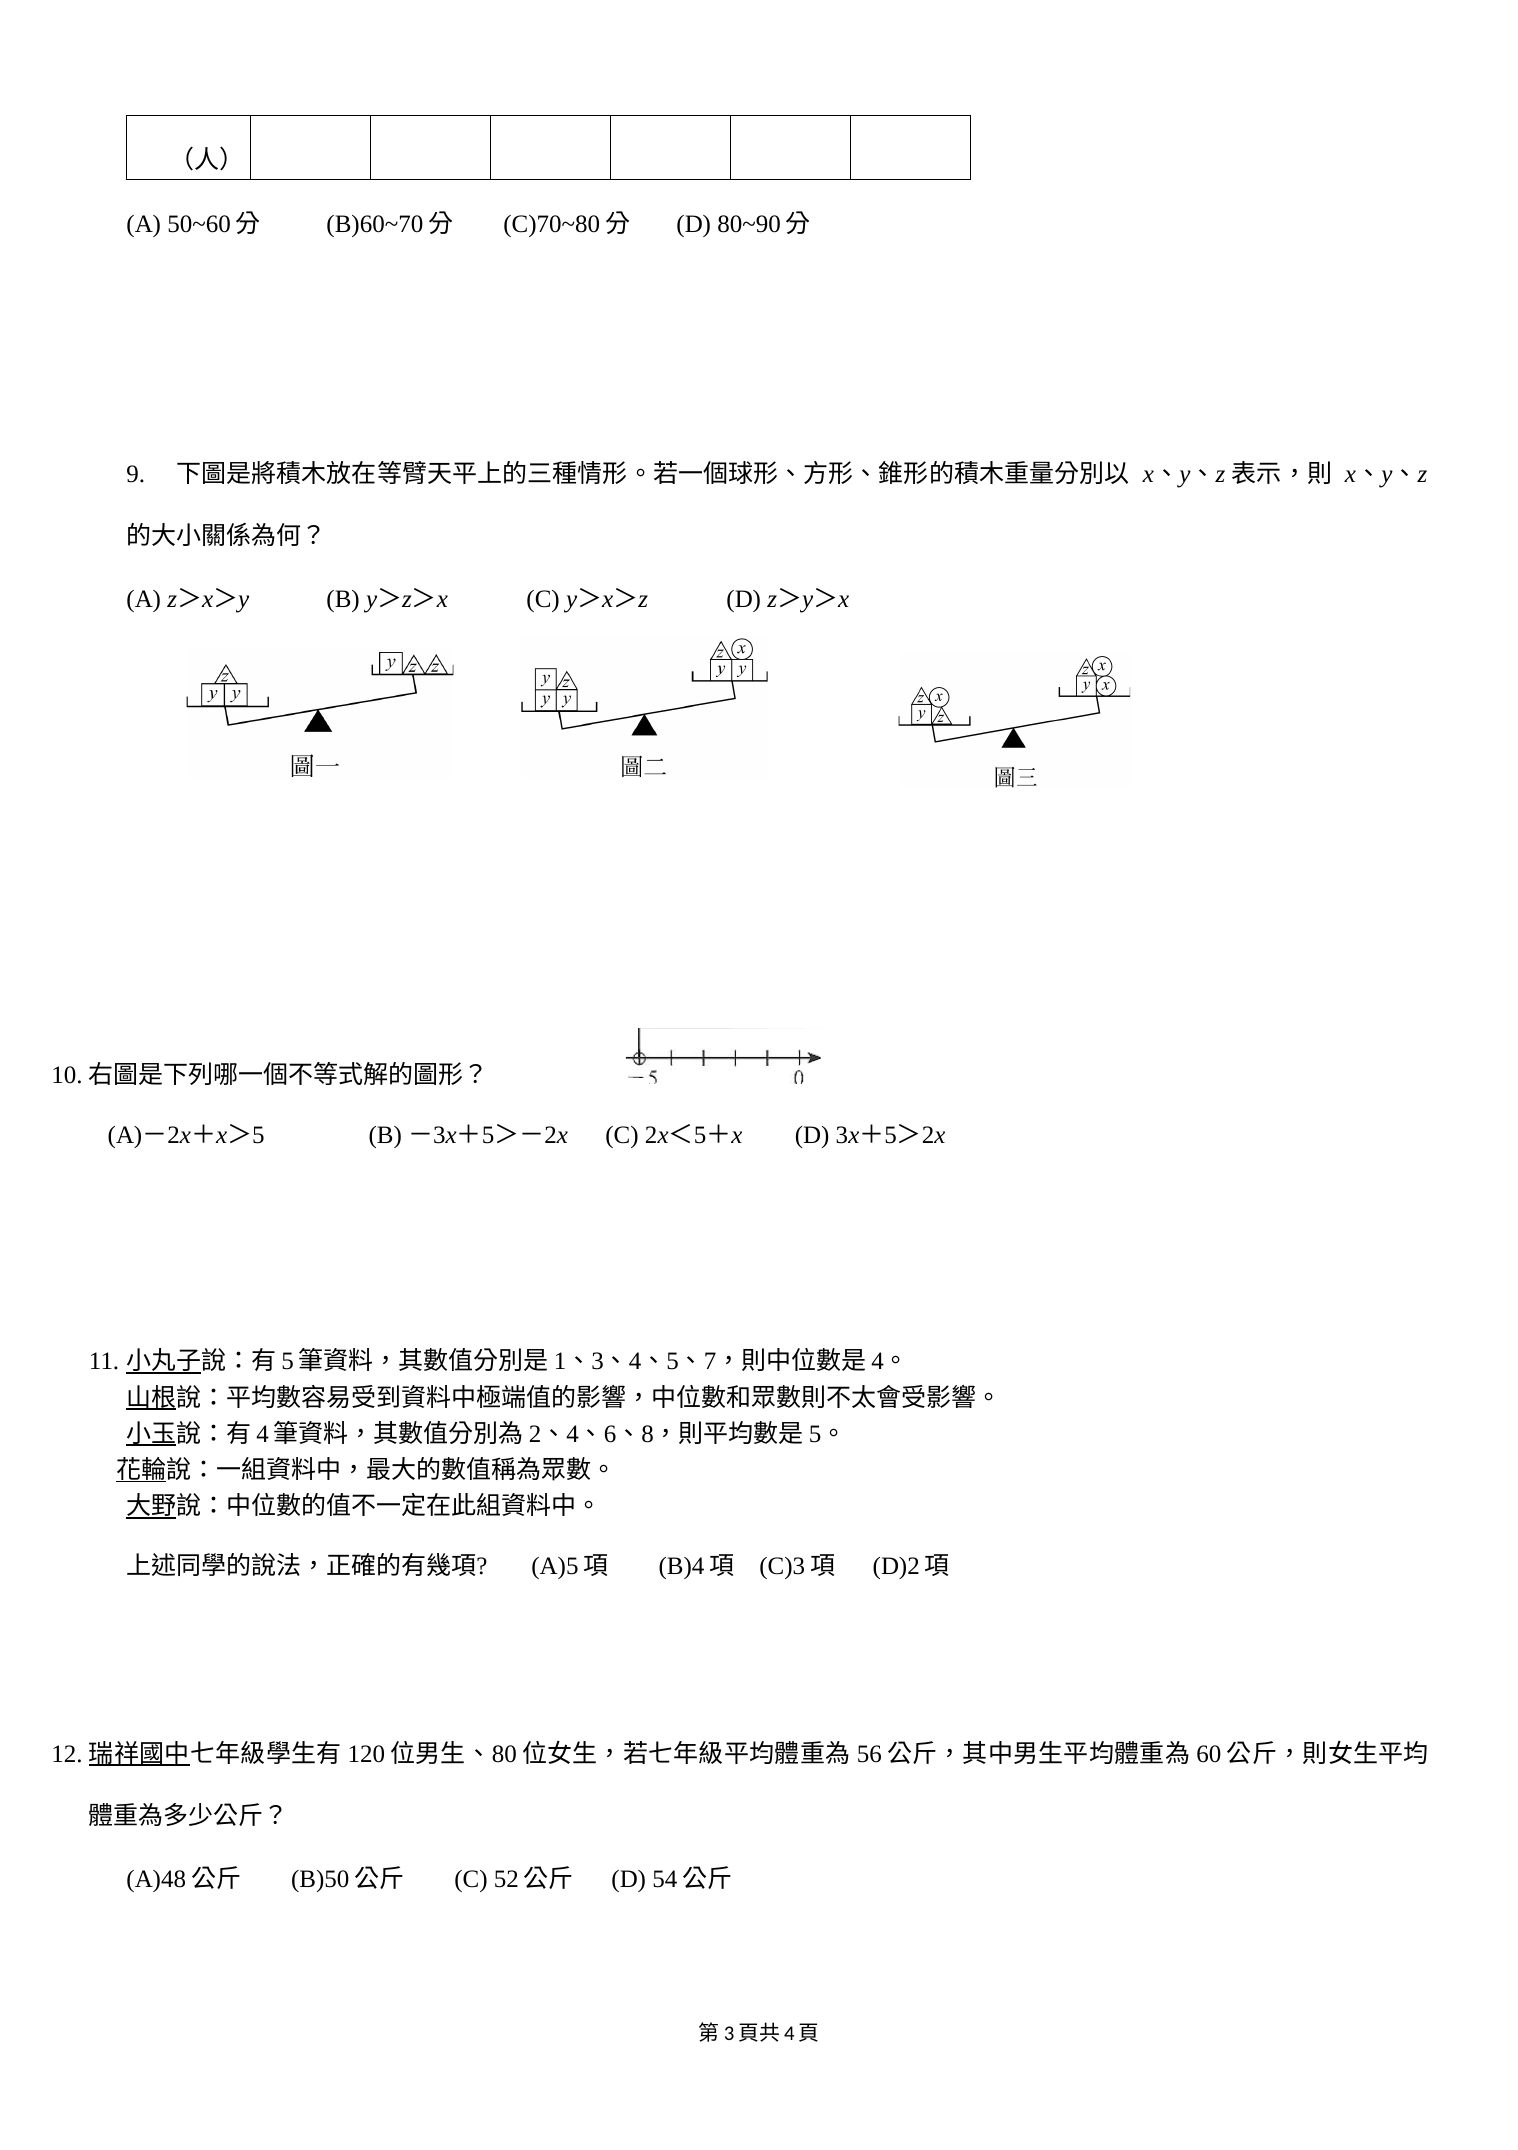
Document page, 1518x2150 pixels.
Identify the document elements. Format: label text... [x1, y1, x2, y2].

table_cell [731, 116, 850, 178]
text (A) 50~60分 (B)60~70分 (C)70~80分 (D) 80~90分 [126, 179, 1429, 242]
list 右圖是下列哪一個不等式解的圖形？ [51, 1054, 1429, 1091]
text 花輪說：一組資料中，最大的數值稱為眾數。 [104, 1449, 1429, 1486]
table_cell [611, 116, 730, 178]
table_cell [491, 116, 610, 178]
table_cell [851, 116, 970, 178]
list 瑞祥國中七年級學生有120位男生、80位女生，若七年級平均體重為56公斤，其中男生平均體重為60公斤，則女生平均體重為多少公斤？ [51, 1709, 1429, 1834]
text 上述同學的說法，正確的有幾項? (A)5項 (B)4項 (C)3項 (D)2項 [126, 1522, 1429, 1584]
text (A) z＞x＞y (B) y＞z＞x (C) y＞x＞z (D) z＞y＞x [126, 554, 1429, 617]
text (A)－2x＋x＞5 (B) －3x＋5＞－2x (C) 2x＜5＋x (D) 3x＋5＞2x [89, 1091, 1429, 1153]
table_cell [371, 116, 490, 178]
text 小玉說：有4筆資料，其數值分別為2、4、6、8，則平均數是5。 [126, 1413, 1429, 1449]
text 山根說：平均數容易受到資料中極端值的影響，中位數和眾數則不太會受影響。 [126, 1377, 1429, 1413]
text 大野說：中位數的值不一定在此組資料中。 [126, 1486, 1429, 1522]
table_cell （人） [127, 116, 250, 178]
list 下圖是將積木放在等臂天平上的三種情形。若一個球形、方形、錐形的積木重量分別以 x、y、z 表示，則 x、y、z 的大小關係為何？ [126, 429, 1429, 554]
table_cell [251, 116, 370, 178]
list 小丸子說：有5筆資料，其數值分別是1、3、4、5、7，則中位數是4。 [89, 1341, 1429, 1377]
text (A)48公斤 (B)50公斤 (C) 52公斤 (D) 54公斤 [126, 1834, 1429, 1897]
